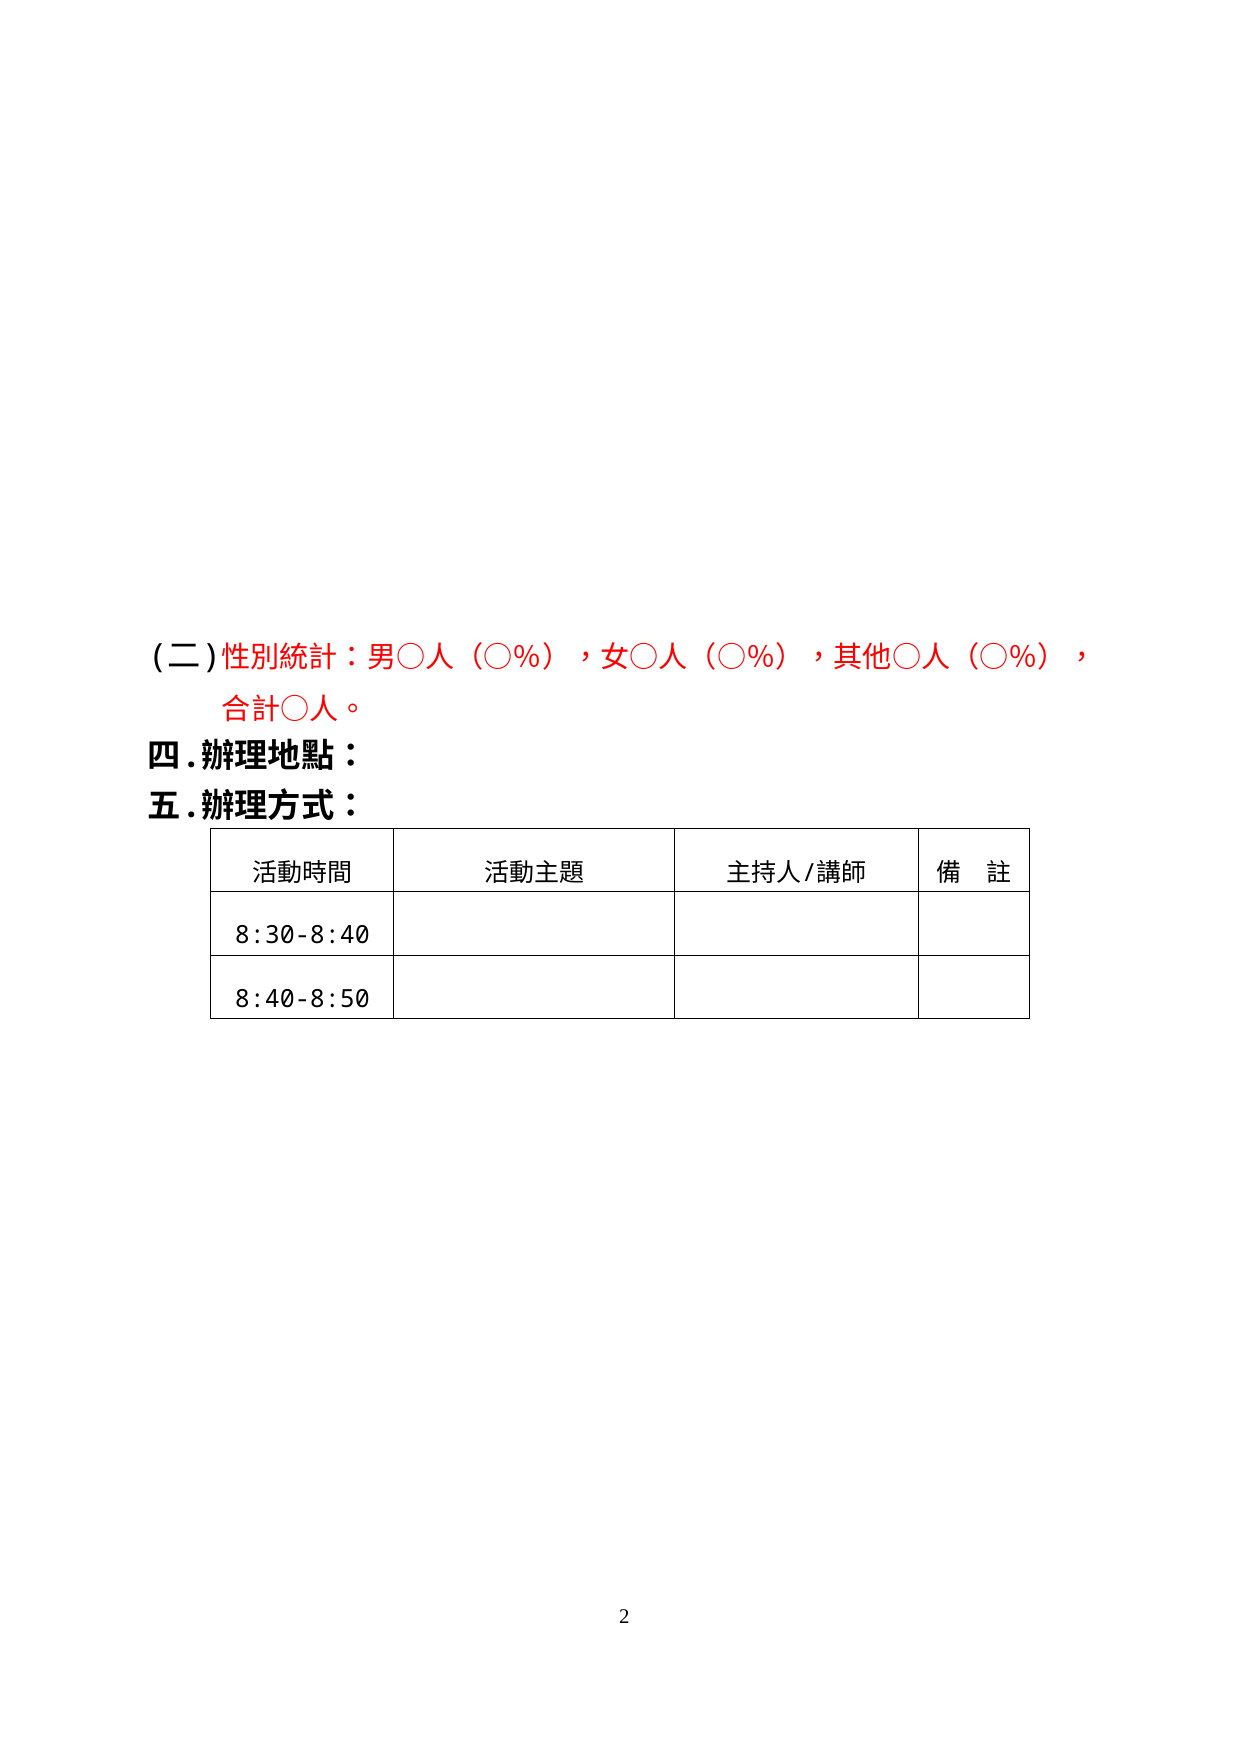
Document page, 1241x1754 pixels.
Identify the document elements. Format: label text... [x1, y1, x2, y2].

table_cell [919, 892, 1029, 954]
table_header 備 註 [919, 829, 1029, 891]
table_cell [394, 892, 674, 954]
table_cell 8:30-8:40 [211, 892, 393, 954]
table_header 活動主題 [394, 829, 674, 891]
table_cell [675, 956, 918, 1018]
table_header 活動時間 [211, 829, 393, 891]
table_cell [919, 956, 1029, 1018]
text (二)性別統計：男○人（○％），女○人（○％），其他○人（○％），合計○人。 [148, 627, 1092, 727]
table_cell [675, 892, 918, 954]
table_cell [394, 956, 674, 1018]
table_cell 8:40-8:50 [211, 956, 393, 1018]
table_header 主持人/講師 [675, 829, 918, 891]
text 四.辦理地點： [148, 727, 1092, 777]
text 五.辦理方式： [148, 777, 1092, 827]
